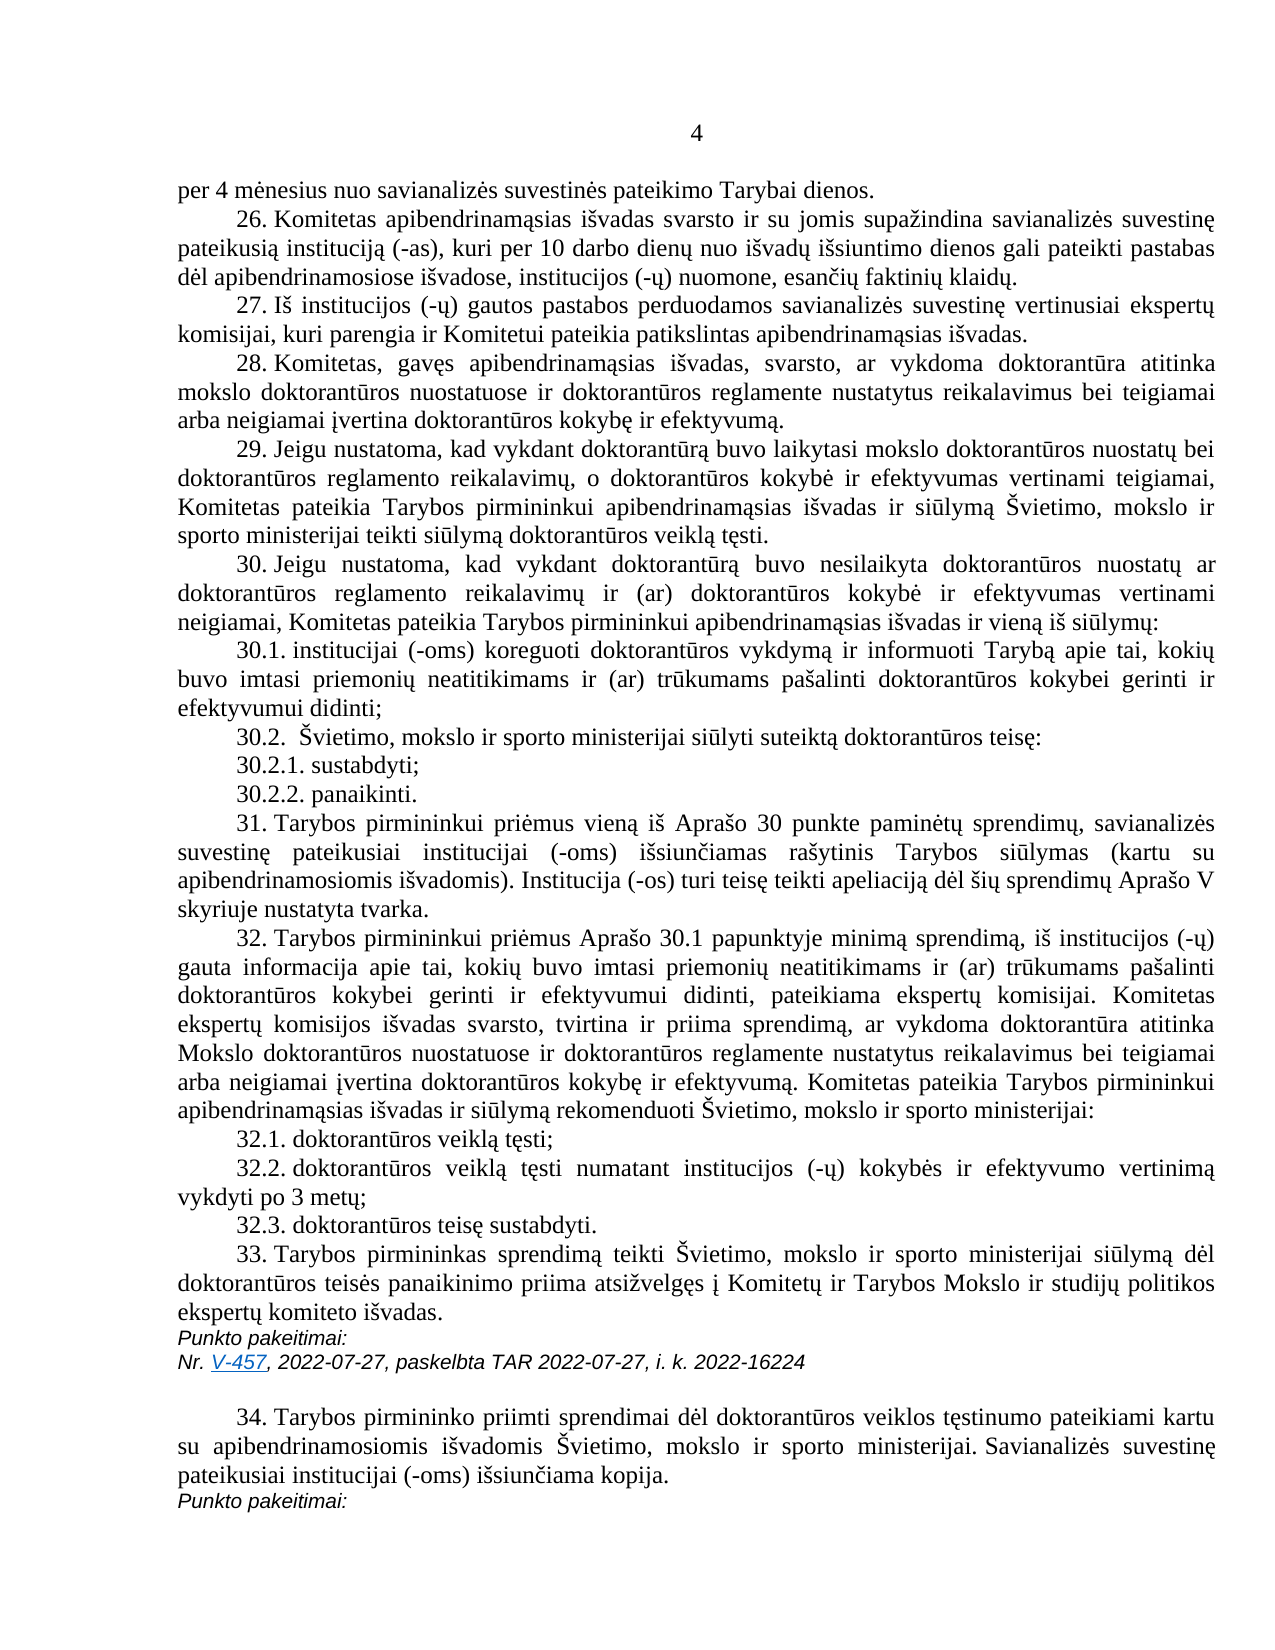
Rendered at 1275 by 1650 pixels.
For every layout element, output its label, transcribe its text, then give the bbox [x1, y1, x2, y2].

text 33. Tarybos pirmininkas sprendimą teikti Švietimo, mokslo ir sporto ministerijai siūlymą dėl doktorantūros teisės panaikinimo priima atsižvelgęs į Komitetų ir Tarybos Mokslo ir studijų politikos ekspertų komiteto išvadas. [177, 1239, 1216, 1326]
text Punkto pakeitimai: [177, 1488, 1216, 1512]
text per 4 mėnesius nuo savianalizės suvestinės pateikimo Tarybai dienos. [177, 176, 1216, 204]
text 32. Tarybos pirmininkui priėmus Aprašo 30.1 papunktyje minimą sprendimą, iš institucijos (-ų) gauta informacija apie tai, kokių buvo imtasi priemonių neatitikimams ir (ar) trūkumams pašalinti doktorantūros kokybei gerinti ir efektyvumui didinti, pateikiama ekspertų komisijai. Komitetas ekspertų komisijos išvadas svarsto, tvirtina ir priima sprendimą, ar vykdoma doktorantūra atitinka Mokslo doktorantūros nuostatuose ir doktorantūros reglamente nustatytus reikalavimus bei teigiamai arba neigiamai įvertina doktorantūros kokybę ir efektyvumą. Komitetas pateikia Tarybos pirmininkui apibendrinamąsias išvadas ir siūlymą rekomenduoti Švietimo, mokslo ir sporto ministerijai: [177, 923, 1216, 1124]
text 30. Jeigu nustatoma, kad vykdant doktorantūrą buvo nesilaikyta doktorantūros nuostatų ar doktorantūros reglamento reikalavimų ir (ar) doktorantūros kokybė ir efektyvumas vertinami neigiamai, Komitetas pateikia Tarybos pirmininkui apibendrinamąsias išvadas ir vieną iš siūlymų: [177, 549, 1216, 636]
text 34. Tarybos pirmininko priimti sprendimai dėl doktorantūros veiklos tęstinumo pateikiami kartu su apibendrinamosiomis išvadomis Švietimo, mokslo ir sporto ministerijai. Savianalizės suvestinę pateikusiai institucijai (-oms) išsiunčiama kopija. [177, 1402, 1216, 1488]
text 32.1. doktorantūros veiklą tęsti; [177, 1124, 1216, 1153]
text 26. Komitetas apibendrinamąsias išvadas svarsto ir su jomis supažindina savianalizės suvestinę pateikusią instituciją (-as), kuri per 10 darbo dienų nuo išvadų išsiuntimo dienos gali pateikti pastabas dėl apibendrinamosiose išvadose, institucijos (-ų) nuomone, esančių faktinių klaidų. [177, 204, 1216, 291]
text 27. Iš institucijos (-ų) gautos pastabos perduodamos savianalizės suvestinę vertinusiai ekspertų komisijai, kuri parengia ir Komitetui pateikia patikslintas apibendrinamąsias išvadas. [177, 291, 1216, 348]
text 30.2.1. sustabdyti; [177, 751, 1216, 779]
text Punkto pakeitimai: [177, 1326, 1216, 1349]
text 30.2.2. panaikinti. [177, 779, 1216, 808]
text Nr. V-457, 2022-07-27, paskelbta TAR 2022-07-27, i. k. 2022-16224 [177, 1349, 1216, 1373]
text 29. Jeigu nustatoma, kad vykdant doktorantūrą buvo laikytasi mokslo doktorantūros nuostatų bei doktorantūros reglamento reikalavimų, o doktorantūros kokybė ir efektyvumas vertinami teigiamai, Komitetas pateikia Tarybos pirmininkui apibendrinamąsias išvadas ir siūlymą Švietimo, mokslo ir sporto ministerijai teikti siūlymą doktorantūros veiklą tęsti. [177, 434, 1216, 549]
text 30.2. Švietimo, mokslo ir sporto ministerijai siūlyti suteiktą doktorantūros teisę: [177, 722, 1216, 751]
text 31. Tarybos pirmininkui priėmus vieną iš Aprašo 30 punkte paminėtų sprendimų, savianalizės suvestinę pateikusiai institucijai (-oms) išsiunčiamas rašytinis Tarybos siūlymas (kartu su apibendrinamosiomis išvadomis). Institucija (-os) turi teisę teikti apeliaciją dėl šių sprendimų Aprašo V skyriuje nustatyta tvarka. [177, 808, 1216, 923]
text 32.2. doktorantūros veiklą tęsti numatant institucijos (-ų) kokybės ir efektyvumo vertinimą vykdyti po 3 metų; [177, 1153, 1216, 1211]
text 30.1. institucijai (-oms) koreguoti doktorantūros vykdymą ir informuoti Tarybą apie tai, kokių buvo imtasi priemonių neatitikimams ir (ar) trūkumams pašalinti doktorantūros kokybei gerinti ir efektyvumui didinti; [177, 636, 1216, 722]
text 28. Komitetas, gavęs apibendrinamąsias išvadas, svarsto, ar vykdoma doktorantūra atitinka mokslo doktorantūros nuostatuose ir doktorantūros reglamente nustatytus reikalavimus bei teigiamai arba neigiamai įvertina doktorantūros kokybę ir efektyvumą. [177, 348, 1216, 434]
text 32.3. doktorantūros teisę sustabdyti. [177, 1211, 1216, 1239]
